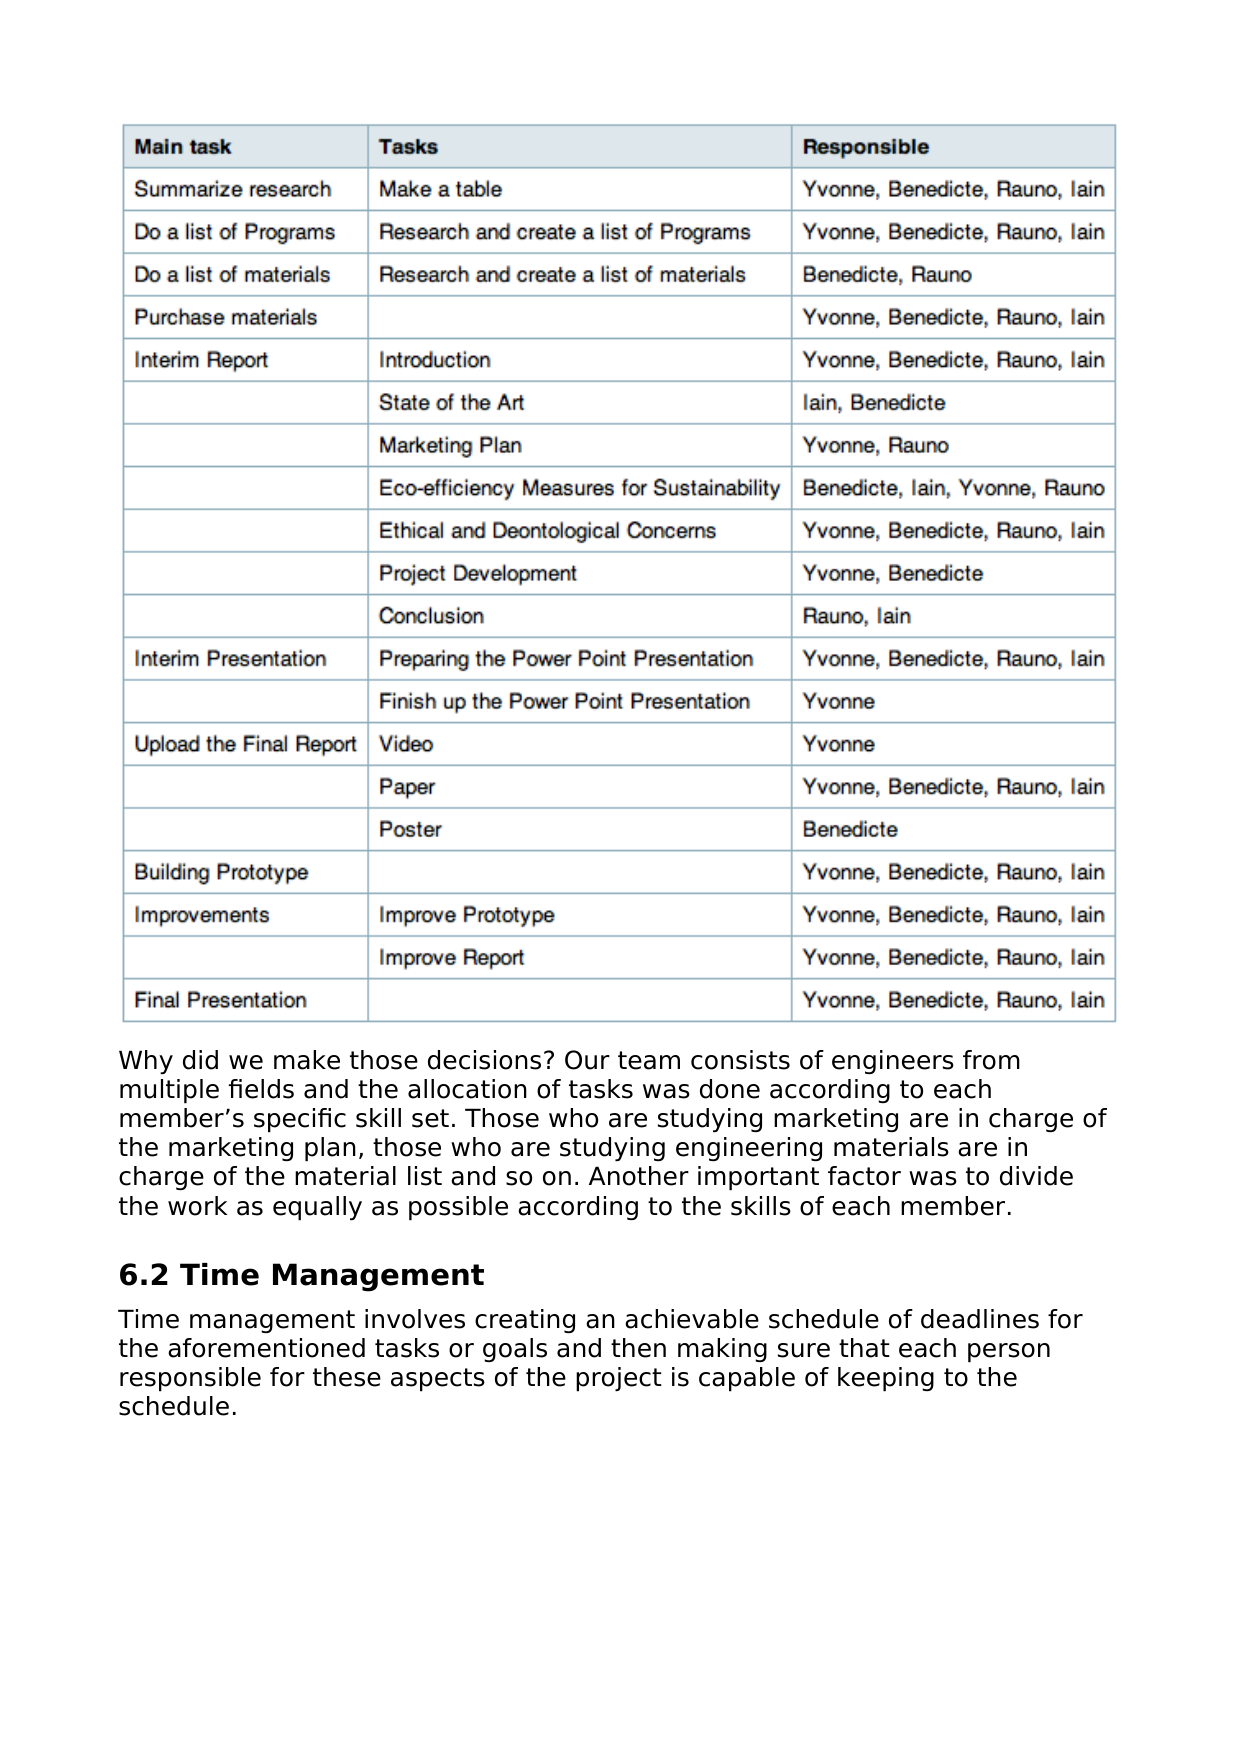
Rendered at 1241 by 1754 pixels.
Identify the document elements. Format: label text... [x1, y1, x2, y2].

subtitle 6.2 Time Management [118, 1258, 1122, 1292]
picture [118, 118, 1123, 1034]
text Time management involves creating an achievable schedule of deadlines for the aforementioned tasks or goals and then making sure that each person responsible for these aspects of the project is capable of keeping to the schedule. [118, 1305, 1122, 1422]
text Why did we make those decisions? Our team consists of engineers from multiple fields and the allocation of tasks was done according to each member’s specific skill set. Those who are studying marketing are in charge of the marketing plan, those who are studying engineering materials are in charge of the material list and so on. Another important factor was to divide the work as equally as possible according to the skills of each member. [118, 1046, 1122, 1221]
